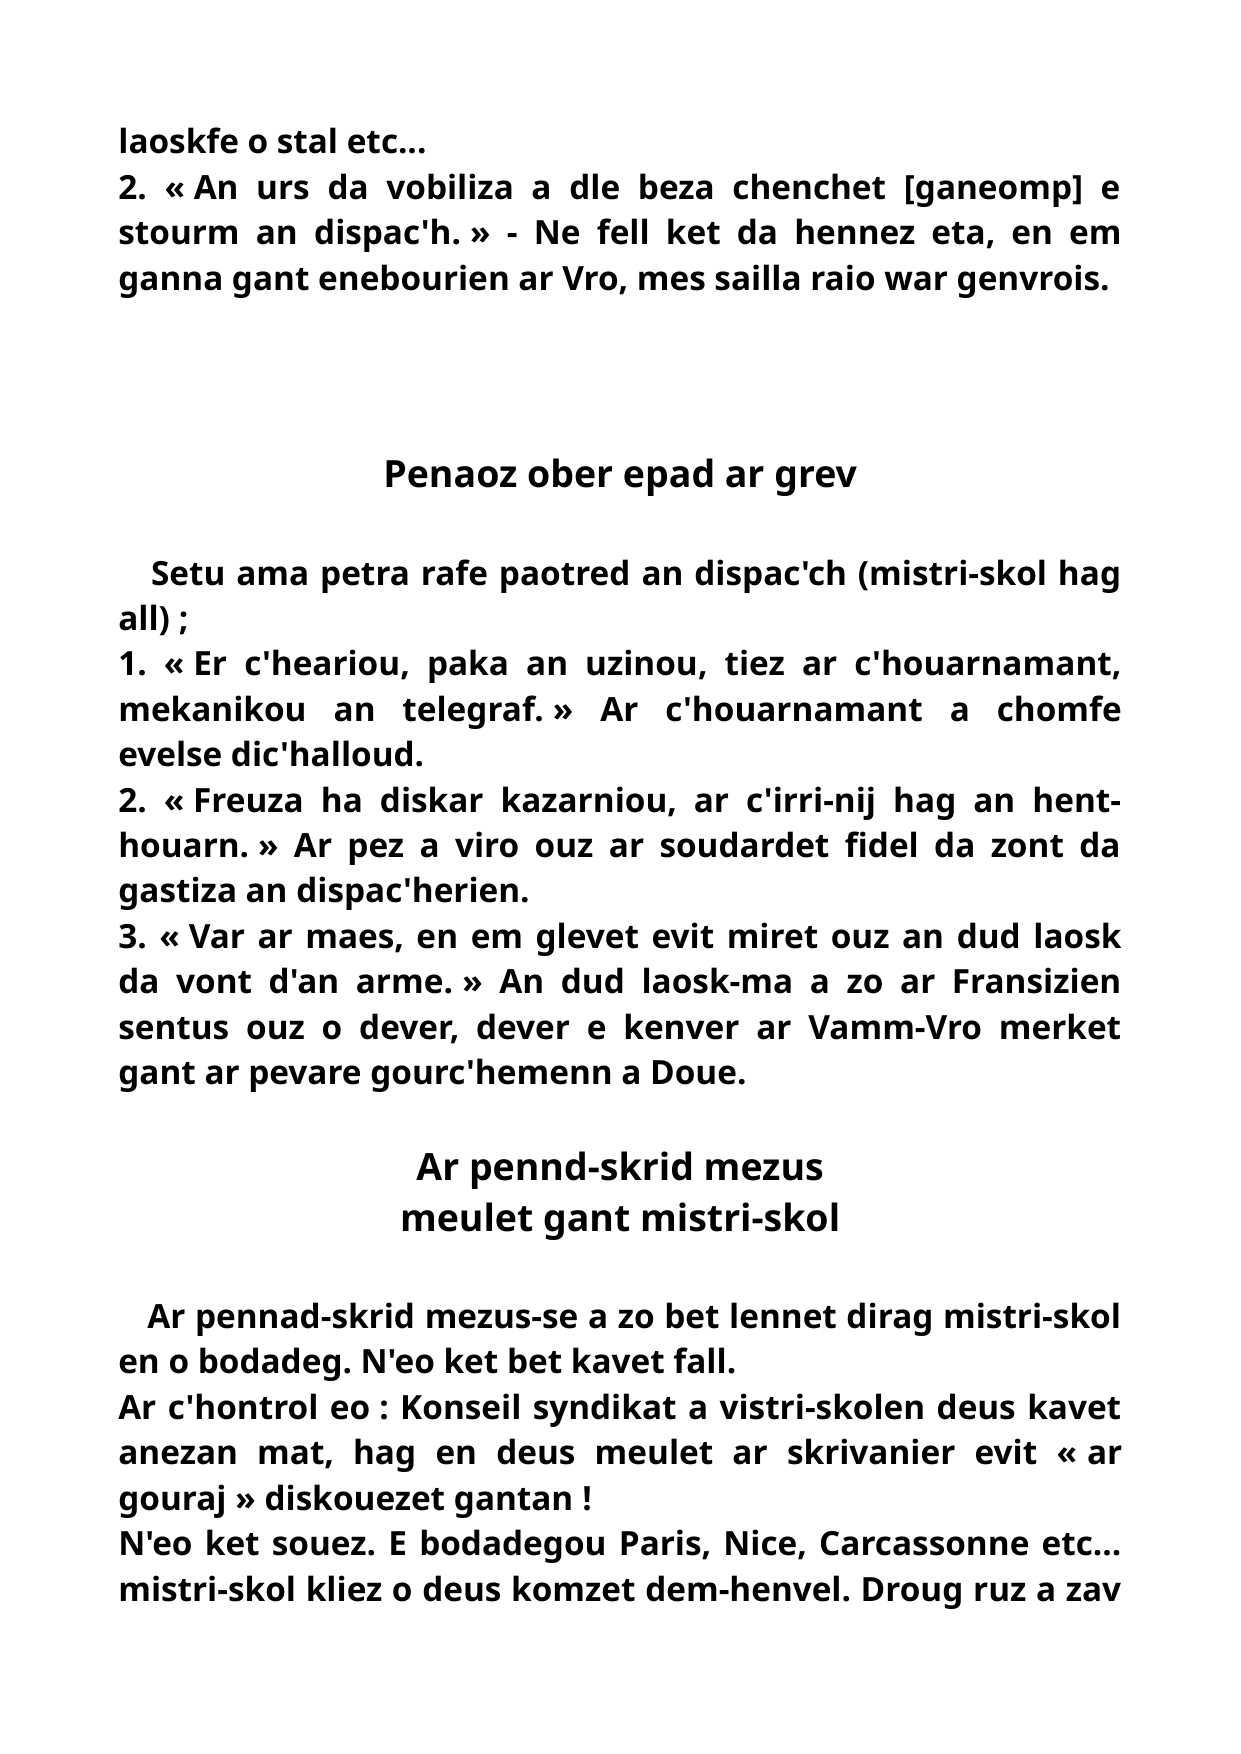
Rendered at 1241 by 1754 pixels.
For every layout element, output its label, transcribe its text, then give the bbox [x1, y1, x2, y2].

text 2. « Freuza ha diskar kazarniou, ar c'irri-nij hag an hent-houarn. » Ar pez a viro ouz ar soudardet fidel da zont da gastiza an dispac'herien. [118, 776, 1122, 913]
text Ar c'hontrol eo : Konseil syndikat a vistri-skolen deus kavet anezan mat, hag en deus meulet ar skrivanier evit « ar gouraj » diskouezet gantan ! [118, 1384, 1122, 1520]
text 3. « Var ar maes, en em glevet evit miret ouz an dud laosk da vont d'an arme. » An dud laosk-ma a zo ar Fransizien sentus ouz o dever, dever e kenver ar Vamm-Vro merket gant ar pevare gourc'hemenn a Doue. [118, 913, 1122, 1094]
text Ar pennd-skrid mezus [118, 1140, 1122, 1191]
text meulet gant mistri-skol [118, 1191, 1122, 1242]
text 1. « Er c'heariou, paka an uzinou, tiez ar c'houarnamant, mekanikou an telegraf. » Ar c'houarnamant a chomfe evelse dic'halloud. [118, 640, 1122, 776]
text Penaoz ober epad ar grev [118, 447, 1122, 498]
text Ar pennad-skrid mezus-se a zo bet lennet dirag mistri-skol en o bodadeg. N'eo ket bet kavet fall. [118, 1293, 1122, 1384]
text laoskfe o stal etc... [118, 118, 1122, 163]
text 2. « An urs da vobiliza a dle beza chenchet [ganeomp] e stourm an dispac'h. » - Ne fell ket da hennez eta, en em ganna gant enebourien ar Vro, mes sailla raio war genvrois. [118, 163, 1122, 300]
text Setu ama petra rafe paotred an dispac'ch (mistri-skol hag all) ; [118, 549, 1122, 640]
text N'eo ket souez. E bodadegou Paris, Nice, Carcassonne etc... mistri-skol kliez o deus komzet dem-henvel. Droug ruz a zav [118, 1520, 1122, 1611]
